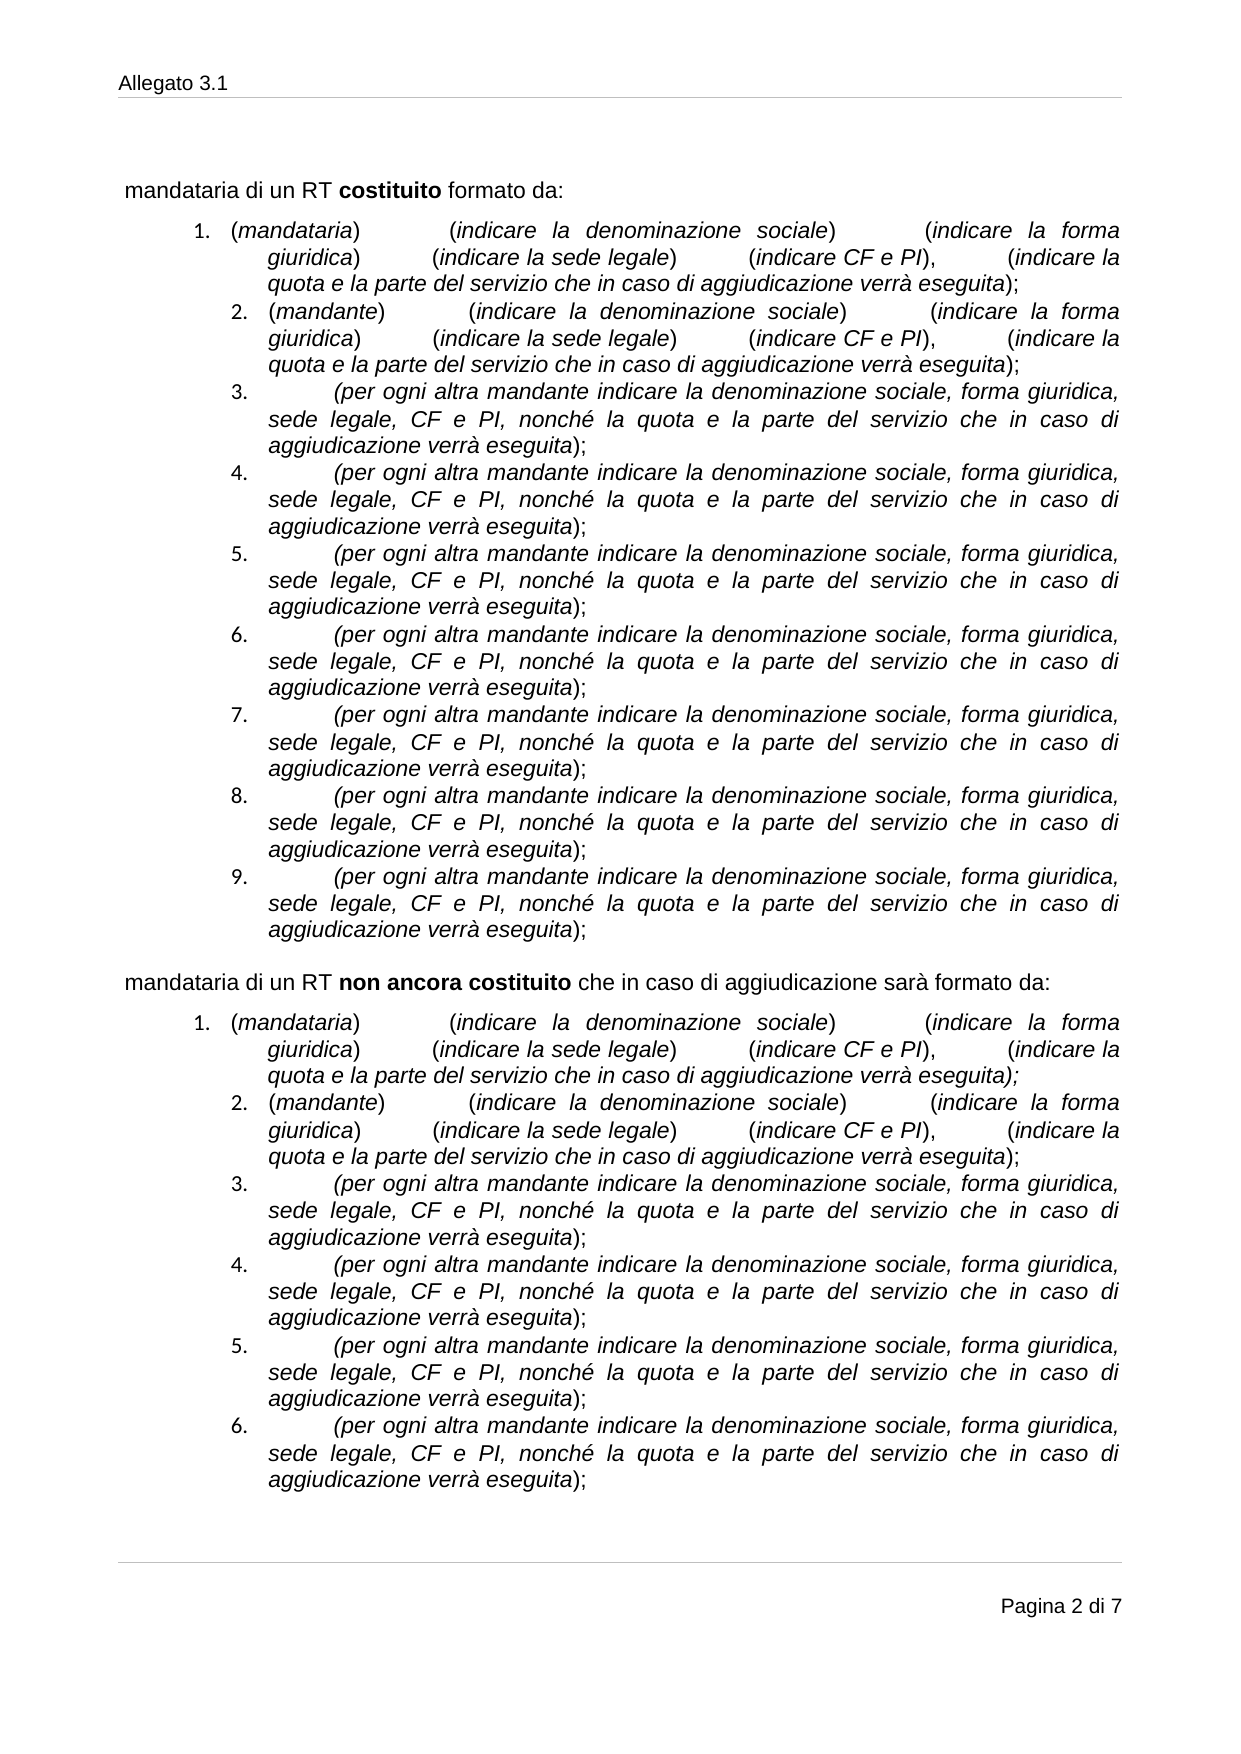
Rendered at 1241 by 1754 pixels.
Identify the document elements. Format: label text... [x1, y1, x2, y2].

list (per ogni altra mandante indicare la denominazione sociale, forma giuridica, sede legale, CF e PI, nonché la quota e la parte del servizio che in caso di aggiudicazione verrà eseguita); [231, 1250, 1122, 1331]
list (per ogni altra mandante indicare la denominazione sociale, forma giuridica, sede legale, CF e PI, nonché la quota e la parte del servizio che in caso di aggiudicazione verrà eseguita); [231, 539, 1122, 620]
list (per ogni altra mandante indicare la denominazione sociale, forma giuridica, sede legale, CF e PI, nonché la quota e la parte del servizio che in caso di aggiudicazione verrà eseguita); [231, 700, 1122, 781]
text mandataria di un RT non ancora costituito che in caso di aggiudicazione sarà formato da: [118, 969, 1122, 995]
list (per ogni altra mandante indicare la denominazione sociale, forma giuridica, sede legale, CF e PI, nonché la quota e la parte del servizio che in caso di aggiudicazione verrà eseguita); [231, 1169, 1122, 1250]
list (mandataria) (indicare la denominazione sociale) (indicare la forma giuridica) (indicare la sede legale) (indicare CF e PI), (indicare la quota e la parte del servizio che in caso di aggiudicazione verrà eseguita); [193, 1008, 1122, 1088]
list (per ogni altra mandante indicare la denominazione sociale, forma giuridica, sede legale, CF e PI, nonché la quota e la parte del servizio che in caso di aggiudicazione verrà eseguita); [231, 1331, 1122, 1411]
list (mandante) (indicare la denominazione sociale) (indicare la forma giuridica) (indicare la sede legale) (indicare CF e PI), (indicare la quota e la parte del servizio che in caso di aggiudicazione verrà eseguita); [231, 297, 1122, 377]
list (mandataria) (indicare la denominazione sociale) (indicare la forma giuridica) (indicare la sede legale) (indicare CF e PI), (indicare la quota e la parte del servizio che in caso di aggiudicazione verrà eseguita); [193, 216, 1122, 297]
list (per ogni altra mandante indicare la denominazione sociale, forma giuridica, sede legale, CF e PI, nonché la quota e la parte del servizio che in caso di aggiudicazione verrà eseguita); [231, 620, 1122, 700]
list (per ogni altra mandante indicare la denominazione sociale, forma giuridica, sede legale, CF e PI, nonché la quota e la parte del servizio che in caso di aggiudicazione verrà eseguita); [231, 1411, 1122, 1492]
text mandataria di un RT costituito formato da: [118, 177, 1122, 203]
list (per ogni altra mandante indicare la denominazione sociale, forma giuridica, sede legale, CF e PI, nonché la quota e la parte del servizio che in caso di aggiudicazione verrà eseguita); [231, 377, 1122, 458]
list (per ogni altra mandante indicare la denominazione sociale, forma giuridica, sede legale, CF e PI, nonché la quota e la parte del servizio che in caso di aggiudicazione verrà eseguita); [231, 862, 1122, 943]
list (per ogni altra mandante indicare la denominazione sociale, forma giuridica, sede legale, CF e PI, nonché la quota e la parte del servizio che in caso di aggiudicazione verrà eseguita); [231, 781, 1122, 862]
list (per ogni altra mandante indicare la denominazione sociale, forma giuridica, sede legale, CF e PI, nonché la quota e la parte del servizio che in caso di aggiudicazione verrà eseguita); [231, 458, 1122, 539]
list (mandante) (indicare la denominazione sociale) (indicare la forma giuridica) (indicare la sede legale) (indicare CF e PI), (indicare la quota e la parte del servizio che in caso di aggiudicazione verrà eseguita); [231, 1088, 1122, 1169]
